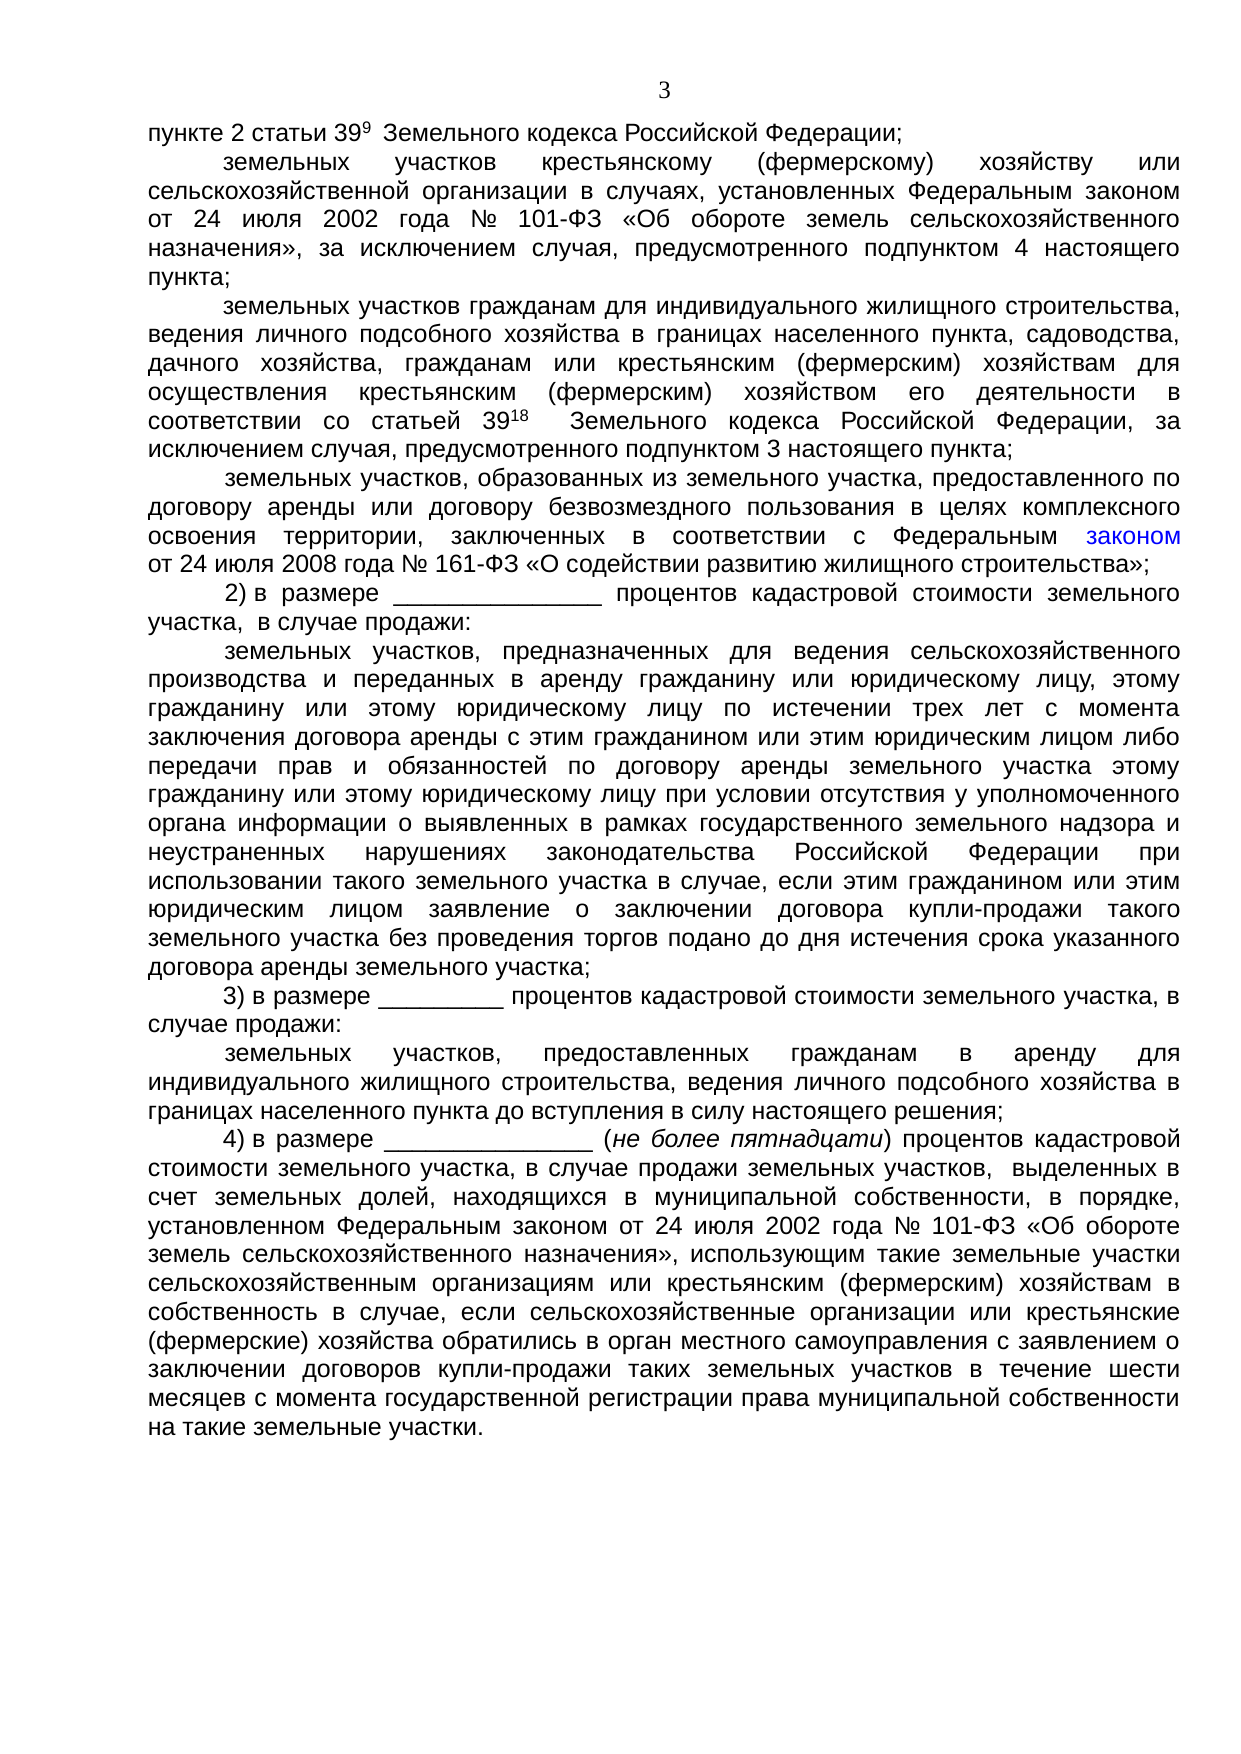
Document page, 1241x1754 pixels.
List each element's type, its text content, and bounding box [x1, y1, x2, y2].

text земельных участков, предоставленных гражданам в аренду для индивидуального жилищного строительства, ведения личного подсобного хозяйства в границах населенного пункта до вступления в силу настоящего решения; [148, 1038, 1181, 1124]
text 4) в размере _______________ (не более пятнадцати) процентов кадастровой стоимости земельного участка, в случае продажи земельных участков, выделенных в счет земельных долей, находящихся в муниципальной собственности, в порядке, установленном Федеральным законом от 24 июля 2002 года № 101-ФЗ «Об обороте земель сельскохозяйственного назначения», использующим такие земельные участки сельскохозяйственным организациям или крестьянским (фермерским) хозяйствам в собственность в случае, если сельскохозяйственные организации или крестьянские (фермерские) хозяйства обратились в орган местного самоуправления с заявлением о заключении договоров купли-продажи таких земельных участков в течение шести месяцев с момента государственной регистрации права муниципальной собственности на такие земельные участки. [148, 1124, 1181, 1441]
text 2) в размере _______________ процентов кадастровой стоимости земельного участка, в случае продажи: [148, 578, 1181, 636]
text земельных участков, образованных из земельного участка, предоставленного по договору аренды или договору безвозмездного пользования в целях комплексного освоения территории, заключенных в соответствии с Федеральным законом от 24 июля 2008 года № 161-ФЗ «О содействии развитию жилищного строительства»; [148, 463, 1181, 578]
list пункте 2 статьи 399 Земельного кодекса Российской Федерации; [148, 118, 1181, 147]
list земельных участков гражданам для индивидуального жилищного строительства, ведения личного подсобного хозяйства в границах населенного пункта, садоводства, дачного хозяйства, гражданам или крестьянским (фермерским) хозяйствам для осуществления крестьянским (фермерским) хозяйством его деятельности в соответствии со статьей 3918 Земельного кодекса Российской Федерации, за исключением случая, предусмотренного подпунктом 3 настоящего пункта; [148, 291, 1181, 463]
list земельных участков крестьянскому (фермерскому) хозяйству или сельскохозяйственной организации в случаях, установленных Федеральным законом от 24 июля 2002 года № 101-ФЗ «Об обороте земель сельскохозяйственного назначения», за исключением случая, предусмотренного подпунктом 4 настоящего пункта; [148, 147, 1181, 291]
list 3) в размере _________ процентов кадастровой стоимости земельного участка, в случае продажи: [148, 981, 1181, 1038]
list земельных участков, предназначенных для ведения сельскохозяйственного производства и переданных в аренду гражданину или юридическому лицу, этому гражданину или этому юридическому лицу по истечении трех лет с момента заключения договора аренды с этим гражданином или этим юридическим лицом либо передачи прав и обязанностей по договору аренды земельного участка этому гражданину или этому юридическому лицу при условии отсутствия у уполномоченного органа информации о выявленных в рамках государственного земельного надзора и неустраненных нарушениях законодательства Российской Федерации при использовании такого земельного участка в случае, если этим гражданином или этим юридическим лицом заявление о заключении договора купли-продажи такого земельного участка без проведения торгов подано до дня истечения срока указанного договора аренды земельного участка; [148, 636, 1181, 981]
